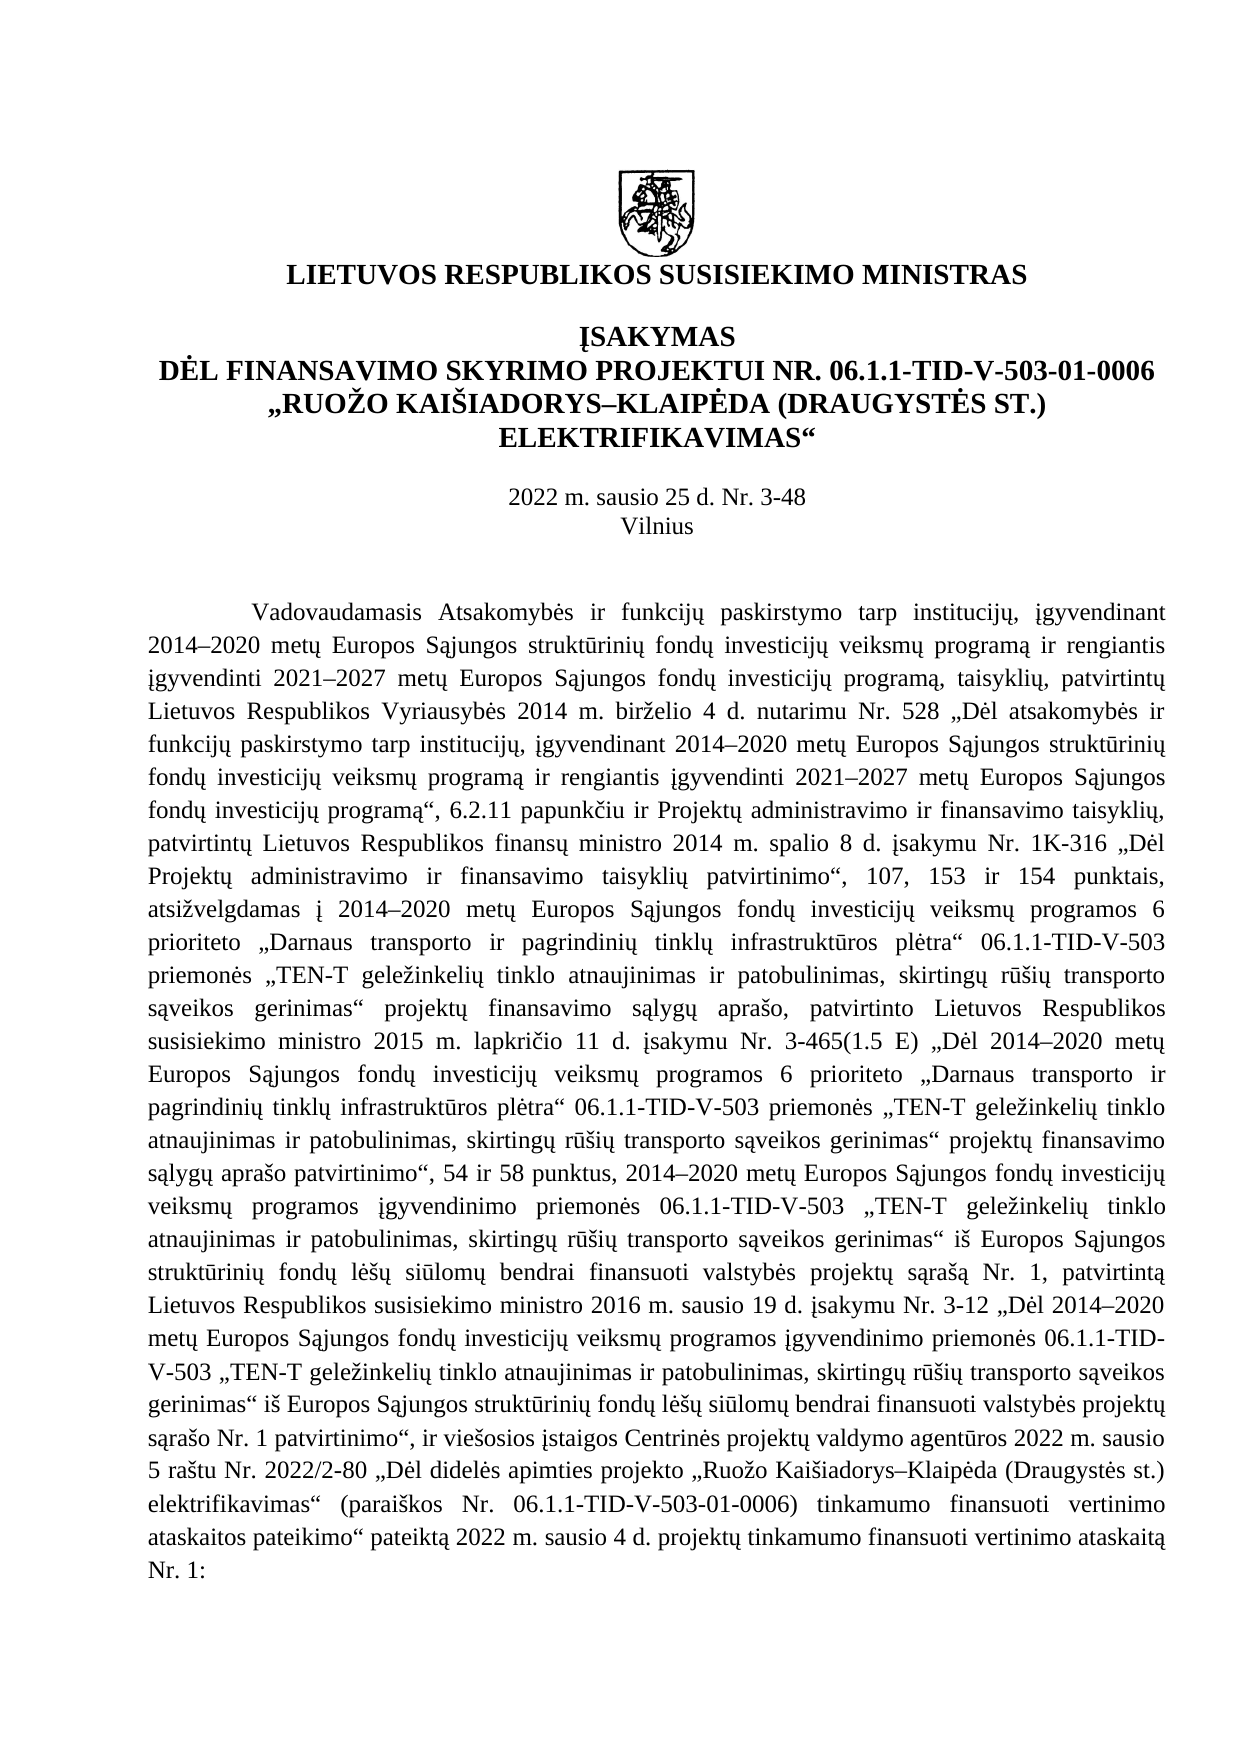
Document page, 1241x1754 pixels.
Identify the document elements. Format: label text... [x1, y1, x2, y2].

text Vadovaudamasis Atsakomybės ir funkcijų paskirstymo tarp institucijų, įgyvendinant 2014–2020 metų Europos Sąjungos struktūrinių fondų investicijų veiksmų programą ir rengiantis įgyvendinti 2021–2027 metų Europos Sąjungos fondų investicijų programą, taisyklių, patvirtintų Lietuvos Respublikos Vyriausybės 2014 m. birželio 4 d. nutarimu Nr. 528 „Dėl atsakomybės ir funkcijų paskirstymo tarp institucijų, įgyvendinant 2014–2020 metų Europos Sąjungos struktūrinių fondų investicijų veiksmų programą ir rengiantis įgyvendinti 2021–2027 metų Europos Sąjungos fondų investicijų programą“, 6.2.11 papunkčiu ir Projektų administravimo ir finansavimo taisyklių, patvirtintų Lietuvos Respublikos finansų ministro 2014 m. spalio 8 d. įsakymu Nr. 1K-316 „Dėl Projektų administravimo ir finansavimo taisyklių patvirtinimo“, 107, 153 ir 154 punktais, atsižvelgdamas į 2014–2020 metų Europos Sąjungos fondų investicijų veiksmų programos 6 prioriteto „Darnaus transporto ir pagrindinių tinklų infrastruktūros plėtra“ 06.1.1-TID-V-503 priemonės „TEN-T geležinkelių tinklo atnaujinimas ir patobulinimas, skirtingų rūšių transporto sąveikos gerinimas“ projektų finansavimo sąlygų aprašo, patvirtinto Lietuvos Respublikos susisiekimo ministro 2015 m. lapkričio 11 d. įsakymu Nr. 3-465(1.5 E) „Dėl 2014–2020 metų Europos Sąjungos fondų investicijų veiksmų programos 6 prioriteto „Darnaus transporto ir pagrindinių tinklų infrastruktūros plėtra“ 06.1.1-TID-V-503 priemonės „TEN-T geležinkelių tinklo atnaujinimas ir patobulinimas, skirtingų rūšių transporto sąveikos gerinimas“ projektų finansavimo sąlygų aprašo patvirtinimo“, 54 ir 58 punktus, 2014–2020 metų Europos Sąjungos fondų investicijų veiksmų programos įgyvendinimo priemonės 06.1.1-TID-V-503 „TEN-T geležinkelių tinklo atnaujinimas ir patobulinimas, skirtingų rūšių transporto sąveikos gerinimas“ iš Europos Sąjungos struktūrinių fondų lėšų siūlomų bendrai finansuoti valstybės projektų sąrašą Nr. 1, patvirtintą Lietuvos Respublikos susisiekimo ministro 2016 m. sausio 19 d. įsakymu Nr. 3-12 „Dėl 2014–2020 metų Europos Sąjungos fondų investicijų veiksmų programos įgyvendinimo priemonės 06.1.1-TID-V-503 „TEN-T geležinkelių tinklo atnaujinimas ir patobulinimas, skirtingų rūšių transporto sąveikos gerinimas“ iš Europos Sąjungos struktūrinių fondų lėšų siūlomų bendrai finansuoti valstybės projektų sąrašo Nr. 1 patvirtinimo“, ir viešosios įstaigos Centrinės projektų valdymo agentūros 2022 m. sausio 5 raštu Nr. 2022/2-80 „Dėl didelės apimties projekto „Ruožo Kaišiadorys–Klaipėda (Draugystės st.) elektrifikavimas“ (paraiškos Nr. 06.1.1-TID-V-503-01-0006) tinkamumo finansuoti vertinimo ataskaitos pateikimo“ pateiktą 2022 m. sausio 4 d. projektų tinkamumo finansuoti vertinimo ataskaitą Nr. 1: [148, 597, 1166, 1583]
text 2022 m. sausio 25 d. Nr. 3-48 [148, 482, 1166, 511]
text Vilnius [148, 511, 1166, 539]
text DĖL FINANSAVIMO SKYRIMO PROJEKTUI NR. 06.1.1-TID-V-503-01-0006 „RUOŽO KAIŠIADORYS–KLAIPĖDA (DRAUGYSTĖS ST.) ELEKTRIFIKAVIMAS“ [148, 353, 1166, 453]
text LIETUVOS RESPUBLIKOS SUSISIEKIMO MINISTRAS [148, 257, 1166, 290]
text ĮSAKYMAS [148, 319, 1166, 353]
